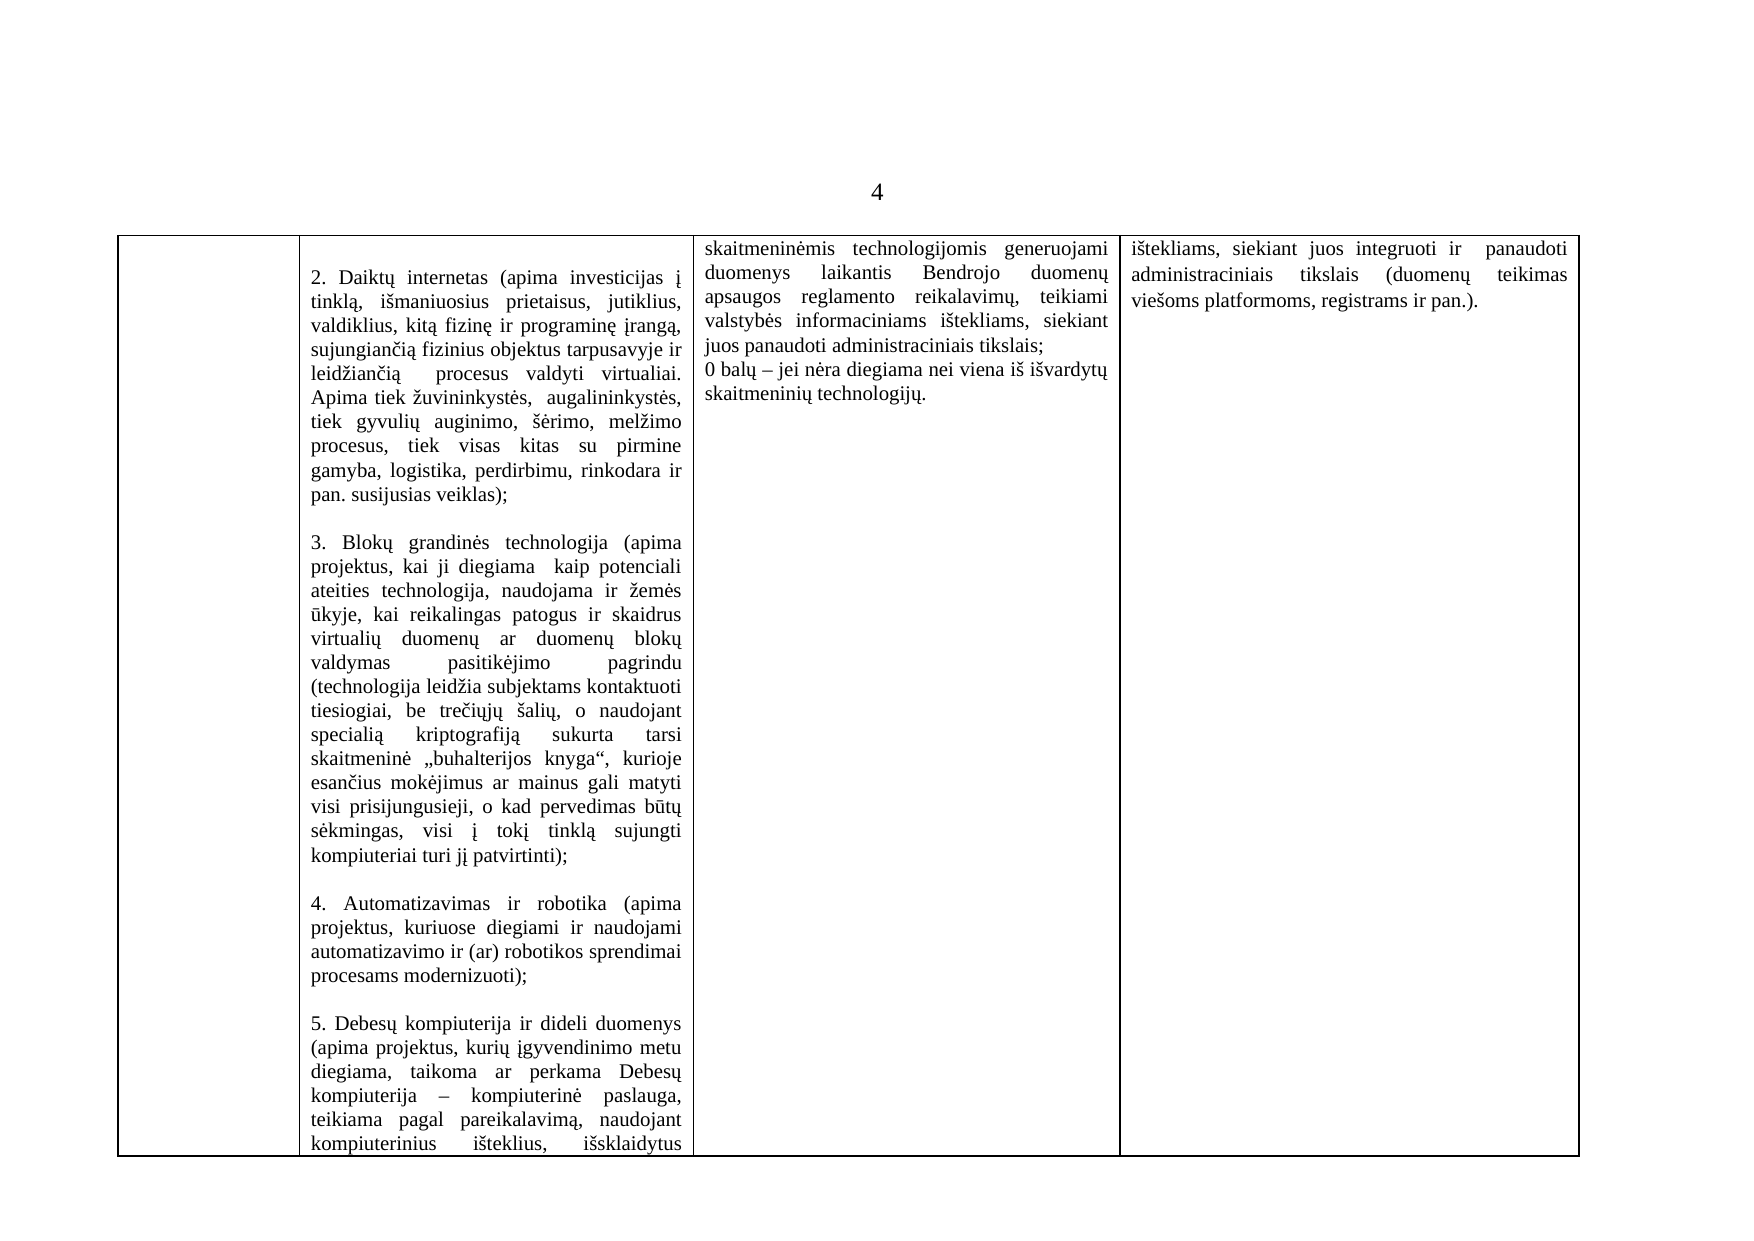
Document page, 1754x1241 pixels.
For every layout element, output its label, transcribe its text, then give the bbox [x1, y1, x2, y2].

table_cell ištekliams, siekiant juos integruoti ir panaudoti administraciniais tikslais (duomenų teikimas viešoms platformoms, registrams ir pan.). [1121, 236, 1578, 1155]
table_cell 2. Daiktų internetas (apima investicijas į tinklą, išmaniuosius prietaisus, jutiklius, valdiklius, kitą fizinę ir programinę įrangą, sujungiančią fizinius objektus tarpusavyje ir leidžiančią procesus valdyti virtualiai. Apima tiek žuvininkystės, augalininkystės, tiek gyvulių auginimo, šėrimo, melžimo procesus, tiek visas kitas su pirmine gamyba, logistika, perdirbimu, rinkodara ir pan. susijusias veiklas); 3. Blokų grandinės technologija (apima projektus, kai ji diegiama kaip potenciali ateities technologija, naudojama ir žemės ūkyje, kai reikalingas patogus ir skaidrus virtualių duomenų ar duomenų blokų valdymas pasitikėjimo pagrindu (technologija leidžia subjektams kontaktuoti tiesiogiai, be trečiųjų šalių, o naudojant specialią kriptografiją sukurta tarsi skaitmeninė „buhalterijos knyga“, kurioje esančius mokėjimus ar mainus gali matyti visi prisijungusieji, o kad pervedimas būtų sėkmingas, visi į tokį tinklą sujungti kompiuteriai turi jį patvirtinti); 4. Automatizavimas ir robotika (apima projektus, kuriuose diegiami ir naudojami automatizavimo ir (ar) robotikos sprendimai procesams modernizuoti); 5. Debesų kompiuterija ir dideli duomenys (apima projektus, kurių įgyvendinimo metu diegiama, taikoma ar perkama Debesų kompiuterija – kompiuterinė paslauga, teikiama pagal pareikalavimą, naudojant kompiuterinius išteklius, išsklaidytus [300, 236, 693, 1155]
table_cell [119, 236, 299, 1155]
table_cell skaitmeninėmis technologijomis generuojami duomenys laikantis Bendrojo duomenų apsaugos reglamento reikalavimų, teikiami valstybės informaciniams ištekliams, siekiant juos panaudoti administraciniais tikslais; 0 balų – jei nėra diegiama nei viena iš išvardytų skaitmeninių technologijų. [694, 236, 1119, 1155]
